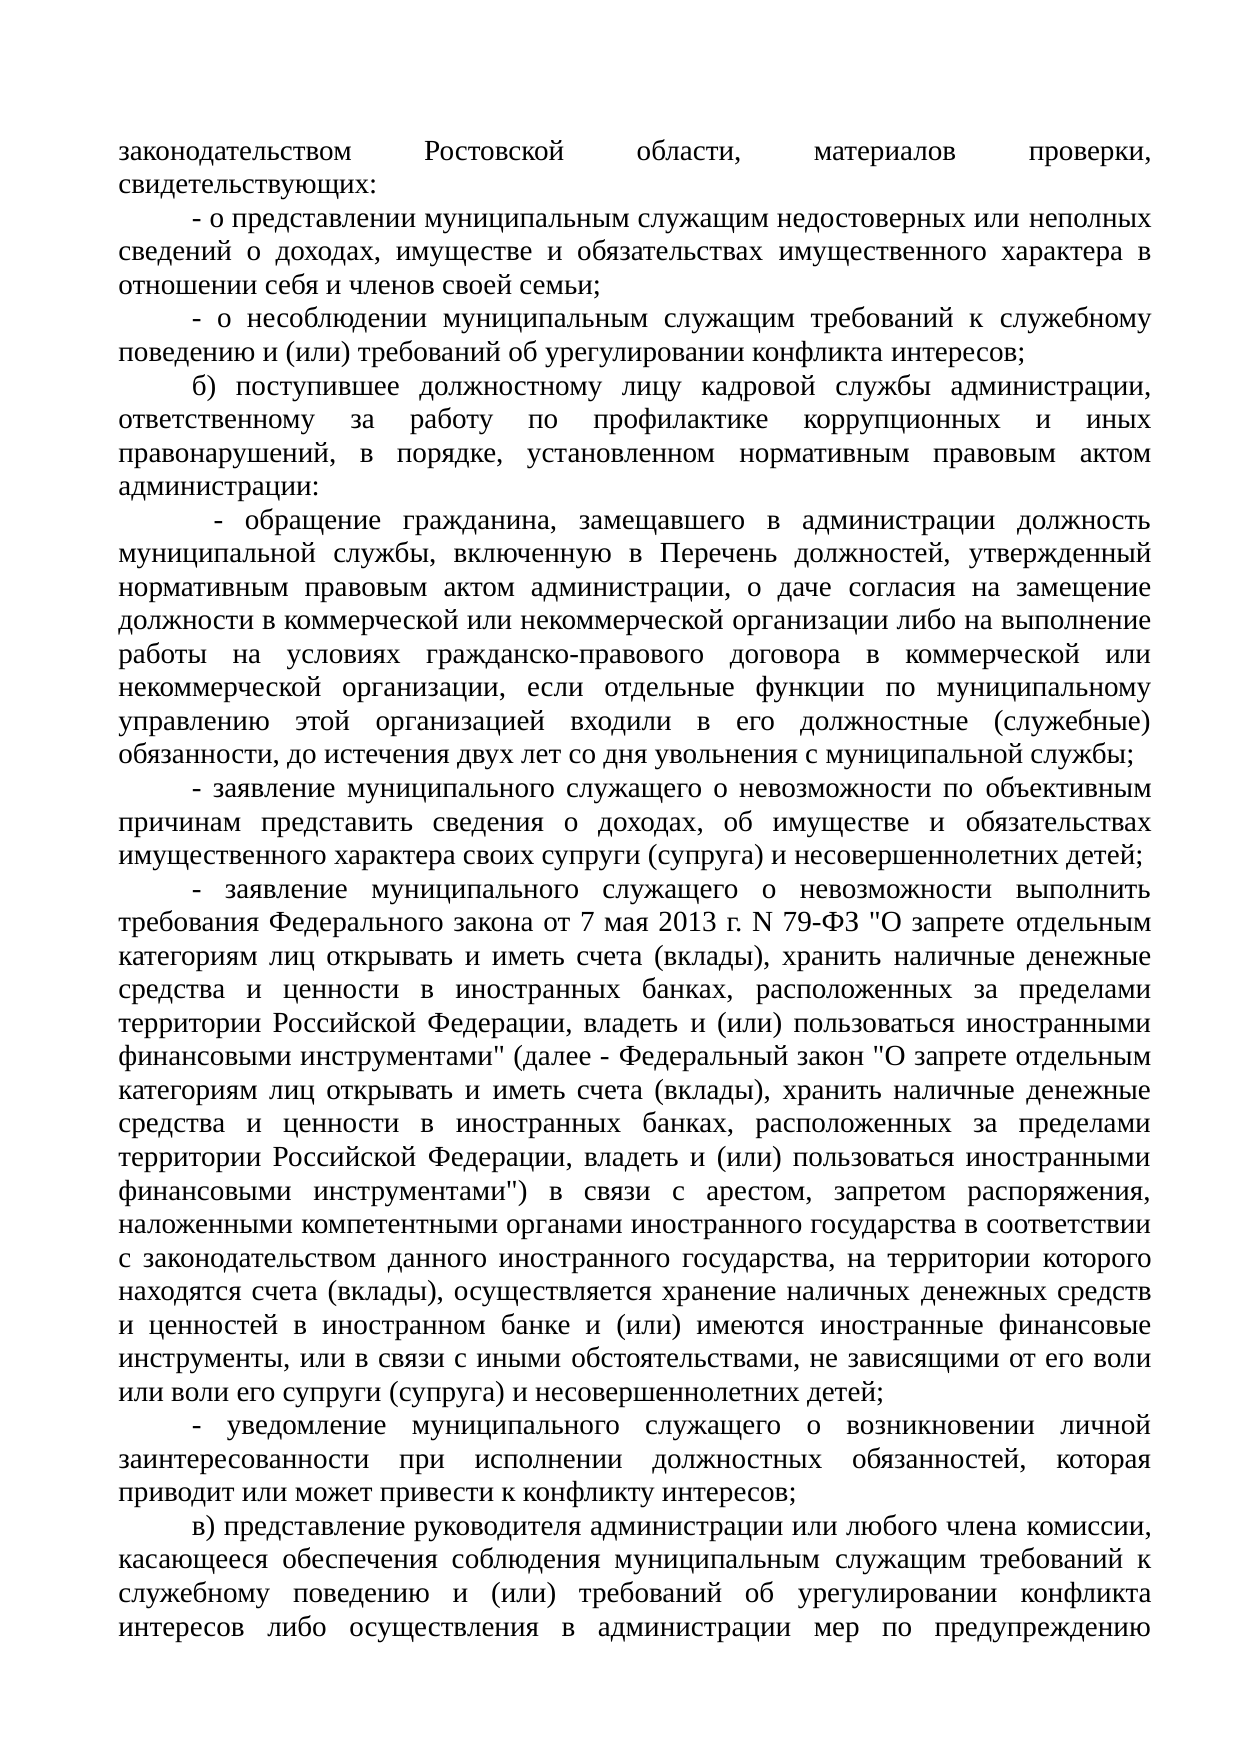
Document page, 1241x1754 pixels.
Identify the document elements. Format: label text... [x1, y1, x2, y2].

text - обращение гражданина, замещавшего в администрации должность муниципальной службы, включенную в Перечень должностей, утвержденный нормативным правовым актом администрации, о даче согласия на замещение должности в коммерческой или некоммерческой организации либо на выполнение работы на условиях гражданско-правового договора в коммерческой или некоммерческой организации, если отдельные функции по муниципальному управлению этой организацией входили в его должностные (служебные) обязанности, до истечения двух лет со дня увольнения с муниципальной службы; [118, 502, 1152, 770]
text законодательством Ростовской области, материалов проверки, свидетельствующих: [118, 133, 1152, 200]
text в) представление руководителя администрации или любого члена комиссии, касающееся обеспечения соблюдения муниципальным служащим требований к служебному поведению и (или) требований об урегулировании конфликта интересов либо осуществления в администрации мер по предупреждению [118, 1508, 1152, 1642]
text - заявление муниципального служащего о невозможности по объективным причинам представить сведения о доходах, об имуществе и обязательствах имущественного характера своих супруги (супруга) и несовершеннолетних детей; [118, 770, 1152, 871]
text - заявление муниципального служащего о невозможности выполнить требования Федерального закона от 7 мая 2013 г. N 79-ФЗ "О запрете отдельным категориям лиц открывать и иметь счета (вклады), хранить наличные денежные средства и ценности в иностранных банках, расположенных за пределами территории Российской Федерации, владеть и (или) пользоваться иностранными финансовыми инструментами" (далее - Федеральный закон "О запрете отдельным категориям лиц открывать и иметь счета (вклады), хранить наличные денежные средства и ценности в иностранных банках, расположенных за пределами территории Российской Федерации, владеть и (или) пользоваться иностранными финансовыми инструментами") в связи с арестом, запретом распоряжения, наложенными компетентными органами иностранного государства в соответствии с законодательством данного иностранного государства, на территории которого находятся счета (вклады), осуществляется хранение наличных денежных средств и ценностей в иностранном банке и (или) имеются иностранные финансовые инструменты, или в связи с иными обстоятельствами, не зависящими от его воли или воли его супруги (супруга) и несовершеннолетних детей; [118, 871, 1152, 1407]
text - уведомление муниципального служащего о возникновении личной заинтересованности при исполнении должностных обязанностей, которая приводит или может привести к конфликту интересов; [118, 1407, 1152, 1508]
text - о представлении муниципальным служащим недостоверных или неполных сведений о доходах, имуществе и обязательствах имущественного характера в отношении себя и членов своей семьи; [118, 200, 1152, 301]
text б) поступившее должностному лицу кадровой службы администрации, ответственному за работу по профилактике коррупционных и иных правонарушений, в порядке, установленном нормативным правовым актом администрации: [118, 368, 1152, 502]
text - о несоблюдении муниципальным служащим требований к служебному поведению и (или) требований об урегулировании конфликта интересов; [118, 301, 1152, 368]
